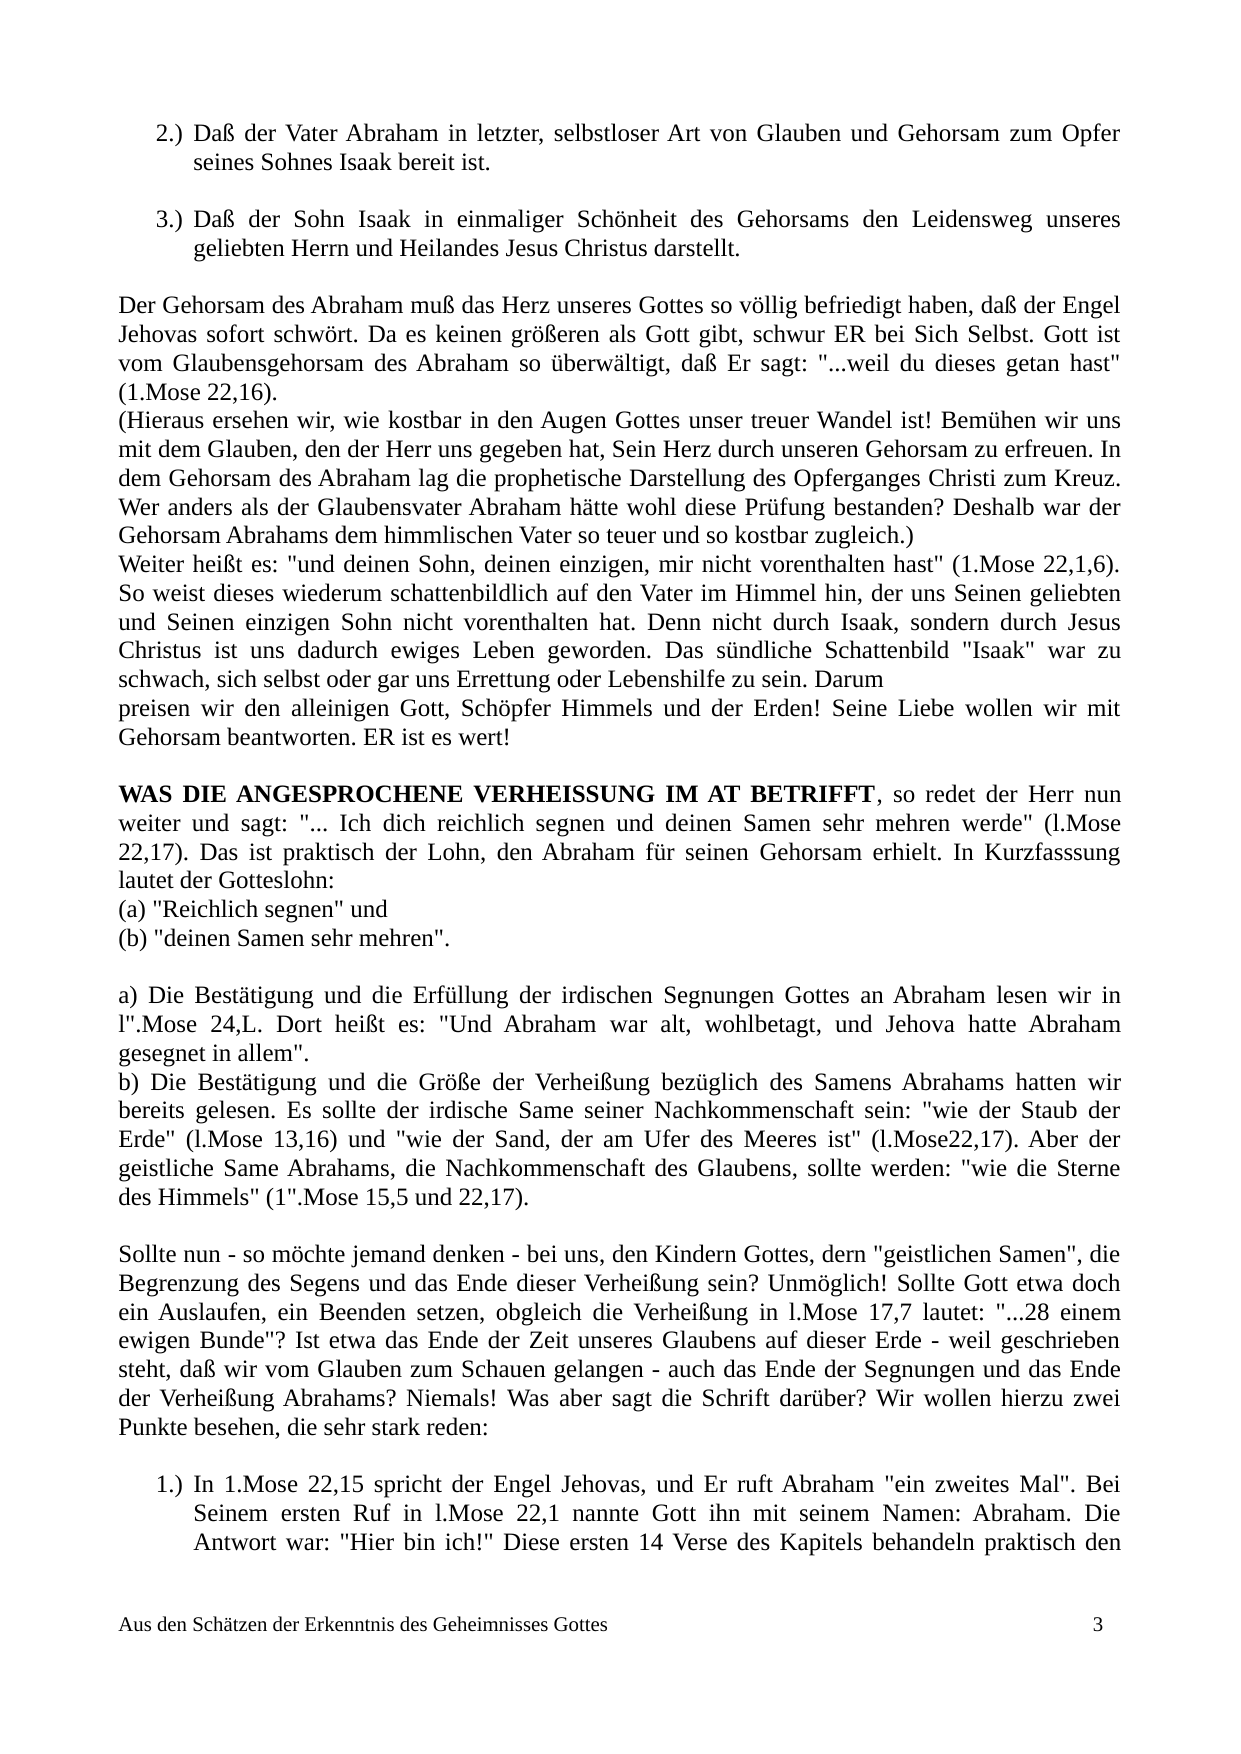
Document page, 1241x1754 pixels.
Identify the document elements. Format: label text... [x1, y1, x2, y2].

list Daß der Vater Abraham in letzter, selbstloser Art von Glauben und Gehorsam zum Opfer seines Sohnes Isaak bereit ist. [156, 118, 1122, 176]
list In 1.Mose 22,15 spricht der Engel Jehovas, und Er ruft Abraham "ein zweites Mal". Bei Seinem ersten Ruf in l.Mose 22,1 nannte Gott ihn mit seinem Namen: Abraham. Die Antwort war: "Hier bin ich!" Diese ersten 14 Verse des Kapitels behandeln praktisch den [156, 1469, 1122, 1556]
text WAS DIE ANGESPROCHENE VERHEISSUNG IM AT BETRIFFT, so redet der Herr nun weiter und sagt: "... Ich dich reichlich segnen und deinen Samen sehr mehren werde" (l.Mose 22,17). Das ist praktisch der Lohn, den Abraham für seinen Gehorsam erhielt. In Kurzfasssung lautet der Gotteslohn: [118, 779, 1122, 894]
text Der Gehorsam des Abraham muß das Herz unseres Gottes so völlig befriedigt haben, daß der Engel Jehovas sofort schwört. Da es keinen größeren als Gott gibt, schwur ER bei Sich Selbst. Gott ist vom Glaubensgehorsam des Abraham so überwältigt, daß Er sagt: "...weil du dieses getan hast" (1.Mose 22,16). [118, 291, 1122, 406]
text (Hieraus ersehen wir, wie kostbar in den Augen Gottes unser treuer Wandel ist! Bemühen wir uns mit dem Glauben, den der Herr uns gegeben hat, Sein Herz durch unseren Gehorsam zu erfreuen. In dem Gehorsam des Abraham lag die prophetische Darstellung des Opferganges Christi zum Kreuz. Wer anders als der Glaubensvater Abraham hätte wohl diese Prüfung bestanden? Deshalb war der Gehorsam Abrahams dem himmlischen Vater so teuer und so kostbar zugleich.) [118, 406, 1122, 549]
text b) Die Bestätigung und die Größe der Verheißung bezüglich des Samens Abrahams hatten wir bereits gelesen. Es sollte der irdische Same seiner Nachkommenschaft sein: "wie der Staub der Erde" (l.Mose 13,16) und "wie der Sand, der am Ufer des Meeres ist" (l.Mose22,17). Aber der geistliche Same Abrahams, die Nachkommenschaft des Glaubens, sollte werden: "wie die Sterne des Himmels" (1".Mose 15,5 und 22,17). [118, 1067, 1122, 1211]
text (a) "Reichlich segnen" und [118, 894, 1122, 923]
text Weiter heißt es: "und deinen Sohn, deinen einzigen, mir nicht vorenthalten hast" (1.Mose 22,1,6). So weist dieses wiederum schattenbildlich auf den Vater im Himmel hin, der uns Seinen geliebten und Seinen einzigen Sohn nicht vorenthalten hat. Denn nicht durch Isaak, sondern durch Jesus Christus ist uns dadurch ewiges Leben geworden. Das sündliche Schattenbild "Isaak" war zu schwach, sich selbst oder gar uns Errettung oder Lebenshilfe zu sein. Darum [118, 549, 1122, 693]
list Daß der Sohn Isaak in einmaliger Schönheit des Gehorsams den Leidensweg unseres geliebten Herrn und Heilandes Jesus Christus darstellt. [156, 204, 1122, 262]
text a) Die Bestätigung und die Erfüllung der irdischen Segnungen Gottes an Abraham lesen wir in l".Mose 24,L. Dort heißt es: "Und Abraham war alt, wohlbetagt, und Jehova hatte Abraham gesegnet in allem". [118, 981, 1122, 1067]
text preisen wir den alleinigen Gott, Schöpfer Himmels und der Erden! Seine Liebe wollen wir mit Gehorsam beantworten. ER ist es wert! [118, 693, 1122, 751]
text Sollte nun - so möchte jemand denken - bei uns, den Kindern Gottes, dern "geistlichen Samen", die Begrenzung des Segens und das Ende dieser Verheißung sein? Unmöglich! Sollte Gott etwa doch ein Auslaufen, ein Beenden setzen, obgleich die Verheißung in l.Mose 17,7 lautet: "...28 einem ewigen Bunde"? Ist etwa das Ende der Zeit unseres Glaubens auf dieser Erde - weil geschrieben steht, daß wir vom Glauben zum Schauen gelangen - auch das Ende der Segnungen und das Ende der Verheißung Abrahams? Niemals! Was aber sagt die Schrift darüber? Wir wollen hierzu zwei Punkte besehen, die sehr stark reden: [118, 1239, 1122, 1441]
text (b) "deinen Samen sehr mehren". [118, 923, 1122, 952]
